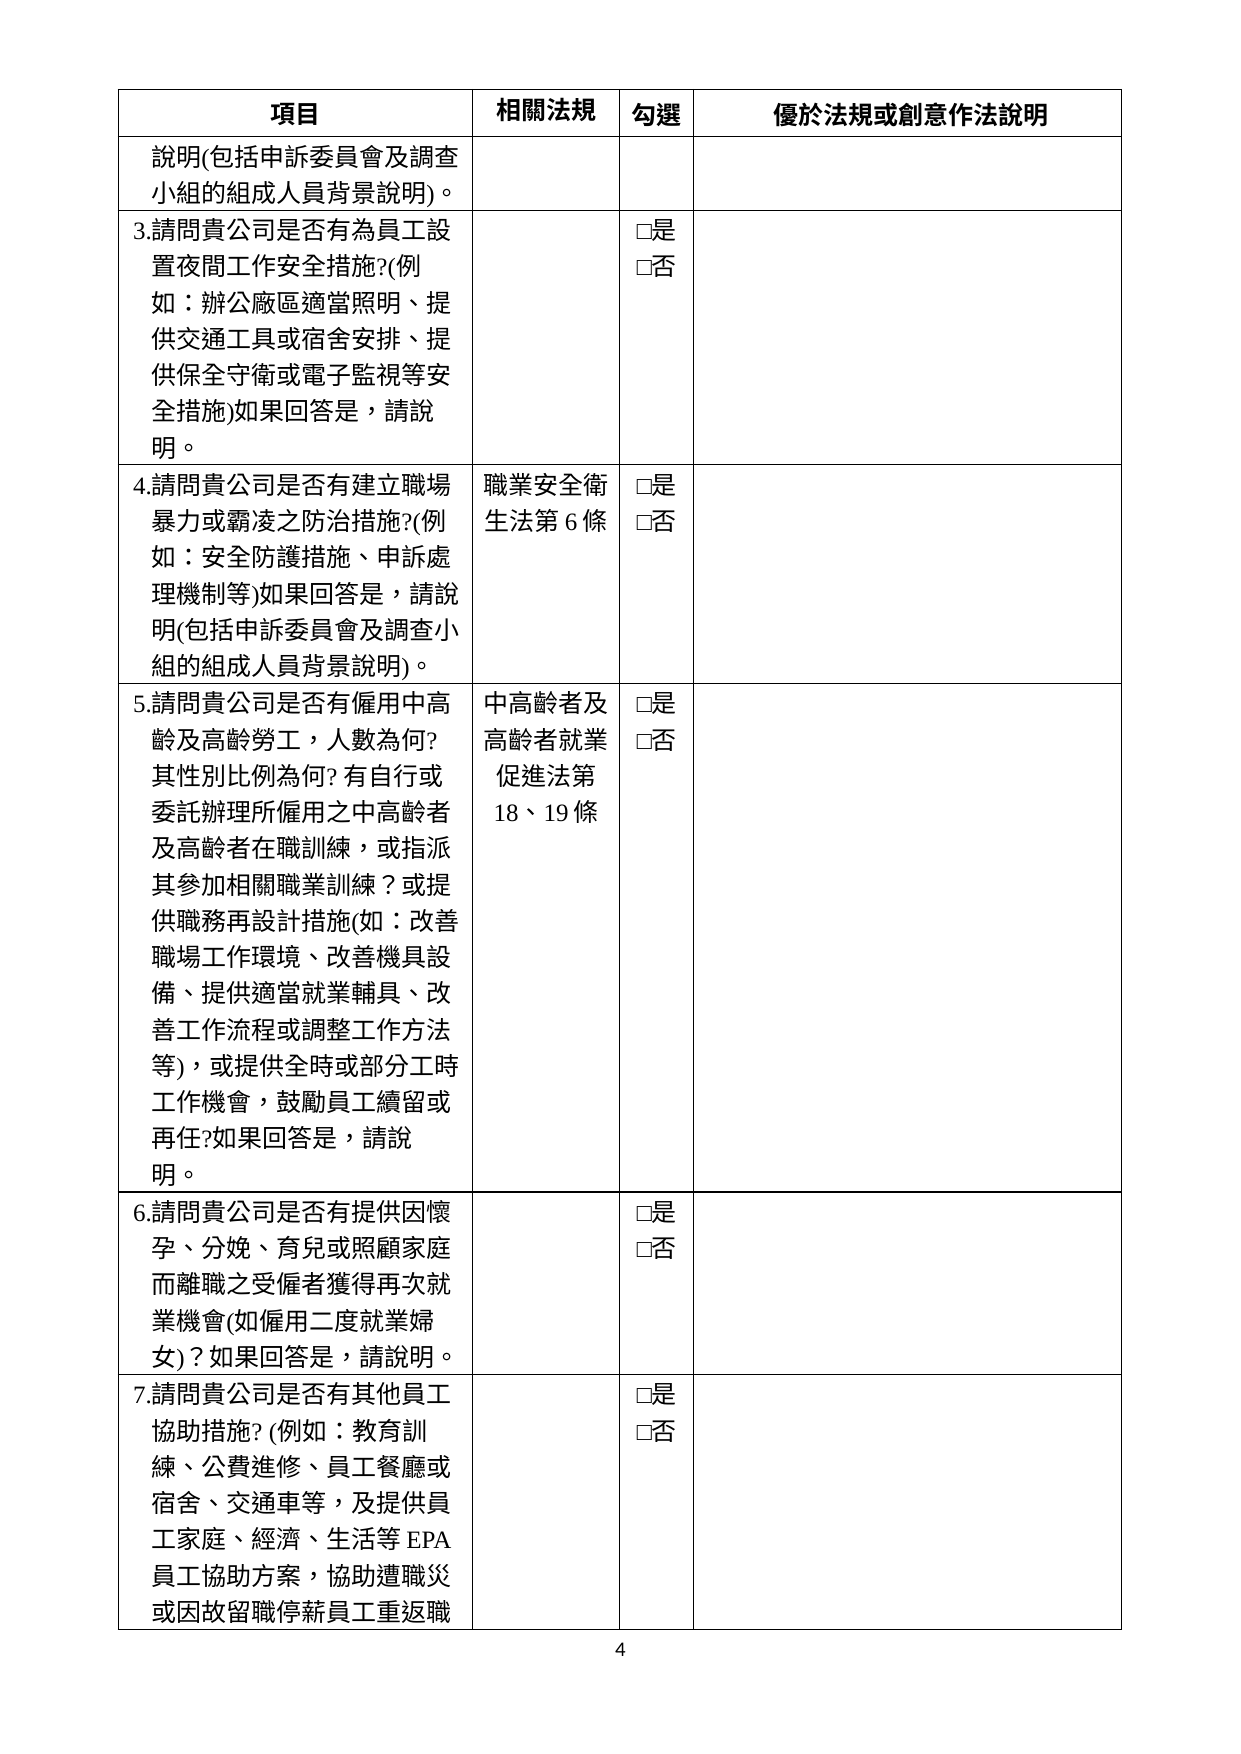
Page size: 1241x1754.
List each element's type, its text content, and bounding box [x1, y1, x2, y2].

table_cell 3.請問貴公司是否有為員工設置夜間工作安全措施?(例如：辦公廠區適當照明、提供交通工具或宿舍安排、提供保全守衛或電子監視等安全措施)如果回答是，請說明。 [119, 211, 472, 464]
table_cell □是 □否 [620, 1375, 693, 1628]
table_header 相關法規 [473, 90, 619, 136]
table_cell □是 □否 [620, 211, 693, 464]
table_cell [694, 1375, 1121, 1628]
table_header 項目 [119, 90, 472, 136]
table_header 勾選 [620, 90, 693, 136]
table_cell 6.請問貴公司是否有提供因懷孕、分娩、育兒或照顧家庭而離職之受僱者獲得再次就業機會(如僱用二度就業婦女)？如果回答是，請說明。 [119, 1193, 472, 1374]
table_cell 4.請問貴公司是否有建立職場暴力或霸凌之防治措施?(例如：安全防護措施、申訴處理機制等)如果回答是，請說明(包括申訴委員會及調查小組的組成人員背景說明)。 [119, 465, 472, 683]
table_cell □是 □否 [620, 1193, 693, 1374]
table_cell 說明(包括申訴委員會及調查小組的組成人員背景說明)。 [119, 137, 472, 209]
table_cell [694, 684, 1121, 1191]
table_header 優於法規或創意作法說明 [694, 90, 1121, 136]
table_cell □是 □否 [620, 684, 693, 1191]
table_cell [473, 1193, 619, 1374]
table_cell [473, 211, 619, 464]
table_cell □是 □否 [620, 465, 693, 683]
table_cell [620, 137, 693, 209]
table_cell [473, 1375, 619, 1628]
table_cell [694, 465, 1121, 683]
table_cell 7.請問貴公司是否有其他員工協助措施? (例如：教育訓練、公費進修、員工餐廳或宿舍、交通車等，及提供員工家庭、經濟、生活等EPA員工協助方案，協助遭職災或因故留職停薪員工重返職 [119, 1375, 472, 1628]
table_cell 職業安全衛生法第6條 [473, 465, 619, 683]
table_cell 5.請問貴公司是否有僱用中高齡及高齡勞工，人數為何?其性別比例為何? 有自行或委託辦理所僱用之中高齡者及高齡者在職訓練，或指派其參加相關職業訓練？或提供職務再設計措施(如：改善職場工作環境、改善機具設備、提供適當就業輔具、改善工作流程或調整工作方法等)，或提供全時或部分工時工作機會，鼓勵員工續留或再任?如果回答是，請說明。 [119, 684, 472, 1191]
table_cell [694, 137, 1121, 209]
table_cell 中高齡者及高齡者就業促進法第18、19條 [473, 684, 619, 1191]
table_cell [694, 211, 1121, 464]
table_cell [473, 137, 619, 209]
table_cell [694, 1193, 1121, 1374]
